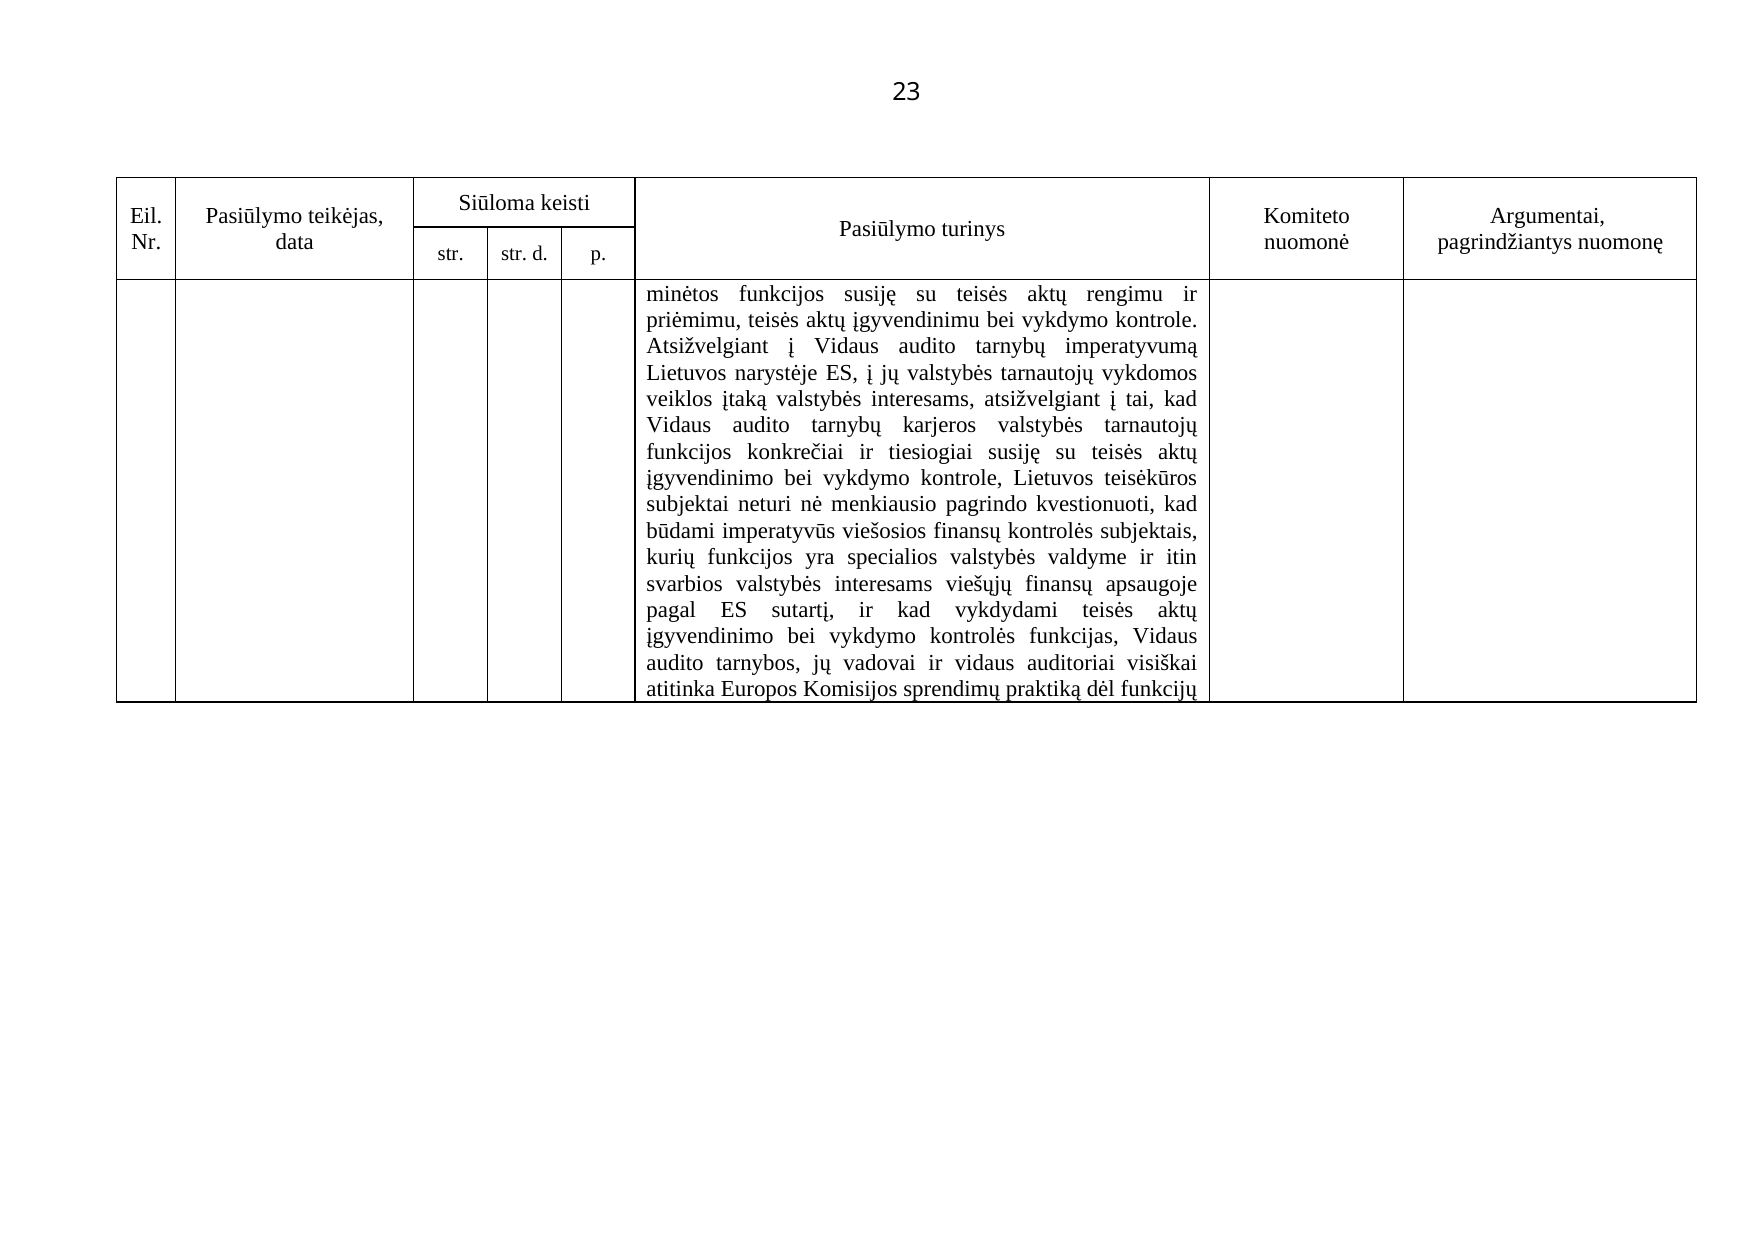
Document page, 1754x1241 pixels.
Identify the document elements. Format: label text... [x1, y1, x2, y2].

table_header Komiteto nuomonė [1210, 178, 1403, 279]
table_cell [1404, 280, 1696, 701]
table_cell [1210, 280, 1403, 701]
table_cell [414, 280, 487, 701]
table_cell [562, 280, 634, 701]
table_cell minėtos funkcijos susiję su teisės aktų rengimu ir priėmimu, teisės aktų įgyvendinimu bei vykdymo kontrole. Atsižvelgiant į Vidaus audito tarnybų imperatyvumą Lietuvos narystėje ES, į jų valstybės tarnautojų vykdomos veiklos įtaką valstybės interesams, atsižvelgiant į tai, kad Vidaus audito tarnybų karjeros valstybės tarnautojų funkcijos konkrečiai ir tiesiogiai susiję su teisės aktų įgyvendinimo bei vykdymo kontrole, Lietuvos teisėkūros subjektai neturi nė menkiausio pagrindo kvestionuoti, kad būdami imperatyvūs viešosios finansų kontrolės subjektais, kurių funkcijos yra specialios valstybės valdyme ir itin svarbios valstybės interesams viešųjų finansų apsaugoje pagal ES sutartį, ir kad vykdydami teisės aktų įgyvendinimo bei vykdymo kontrolės funkcijas, Vidaus audito tarnybos, jų vadovai ir vidaus auditoriai visiškai atitinka Europos Komisijos sprendimų praktiką dėl funkcijų [636, 280, 1209, 701]
table_cell [488, 280, 561, 701]
table_cell [117, 280, 175, 701]
table_cell str. [414, 228, 487, 279]
table_header Eil. Nr. [117, 178, 175, 279]
table_header Argumentai, pagrindžiantys nuomonę [1404, 178, 1696, 279]
table_header Pasiūlymo teikėjas, data [176, 178, 413, 279]
table_header Pasiūlymo turinys [636, 178, 1209, 279]
table_cell p. [562, 228, 634, 279]
table_cell str. d. [488, 228, 561, 279]
table_header Siūloma keisti [414, 178, 634, 226]
table_cell [176, 280, 413, 701]
